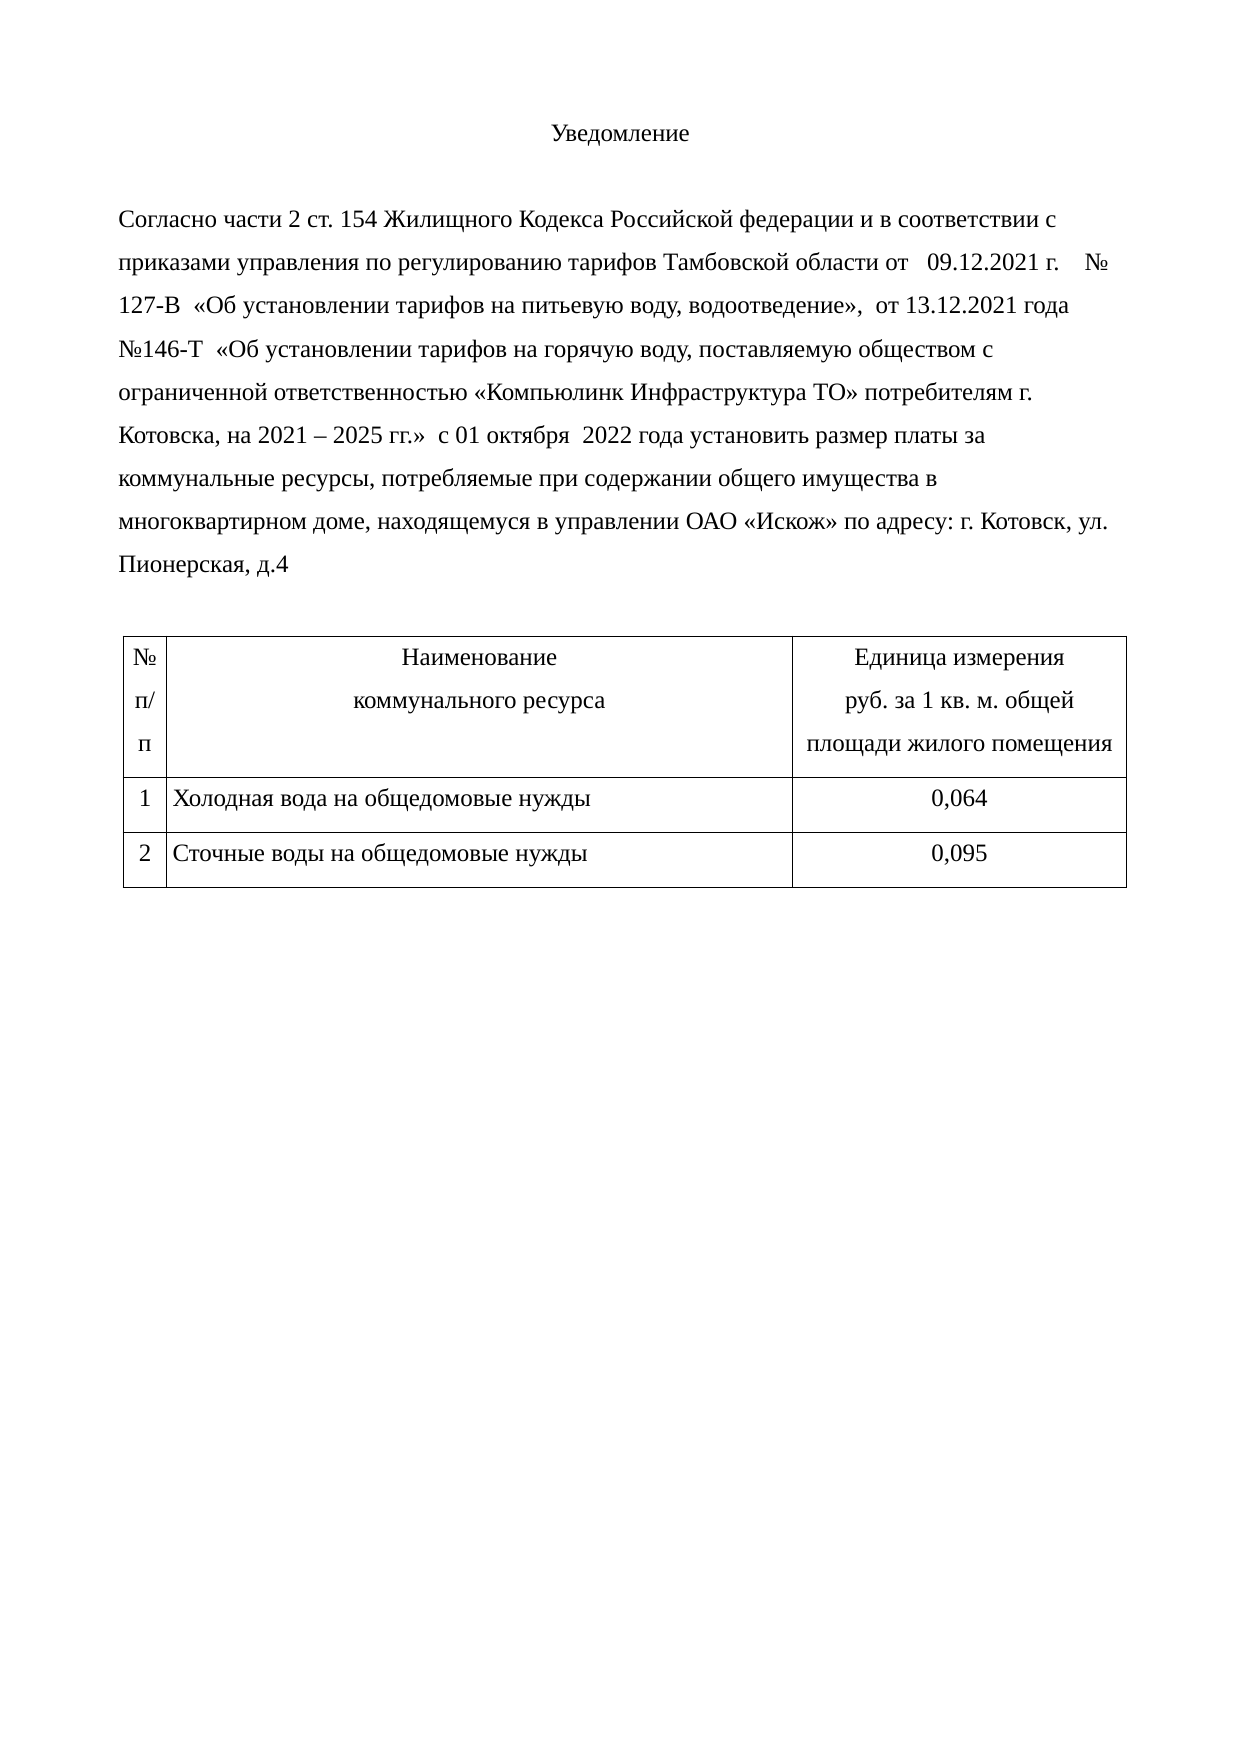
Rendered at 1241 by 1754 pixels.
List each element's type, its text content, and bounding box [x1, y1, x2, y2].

text Уведомление [118, 118, 1122, 147]
text Согласно части 2 ст. 154 Жилищного Кодекса Российской федерации и в соответствии с приказами управления по регулированию тарифов Тамбовской области от 09.12.2021 г. № 127-В «Об установлении тарифов на питьевую воду, водоотведение», от 13.12.2021 года №146-Т «Об установлении тарифов на горячую воду, поставляемую обществом с ограниченной ответственностью «Компьюлинк Инфраструктура ТО» потребителям г. Котовска, на 2021 – 2025 гг.» с 01 октября 2022 года установить размер платы за коммунальные ресурсы, потребляемые при содержании общего имущества в многоквартирном доме, находящемуся в управлении ОАО «Искож» по адресу: г. Котовск, ул. Пионерская, д.4 [118, 204, 1122, 578]
table_cell 0,095 [793, 833, 1126, 887]
table_cell 1 [124, 778, 166, 832]
table_cell Холодная вода на общедомовые нужды [167, 778, 792, 832]
table_cell Сточные воды на общедомовые нужды [167, 833, 792, 887]
table_cell 2 [124, 833, 166, 887]
table_header Наименование коммунального ресурса [167, 637, 792, 777]
table_cell 0,064 [793, 778, 1126, 832]
table_header № п/п [124, 637, 166, 777]
table_header Единица измерения руб. за 1 кв. м. общей площади жилого помещения [793, 637, 1126, 777]
